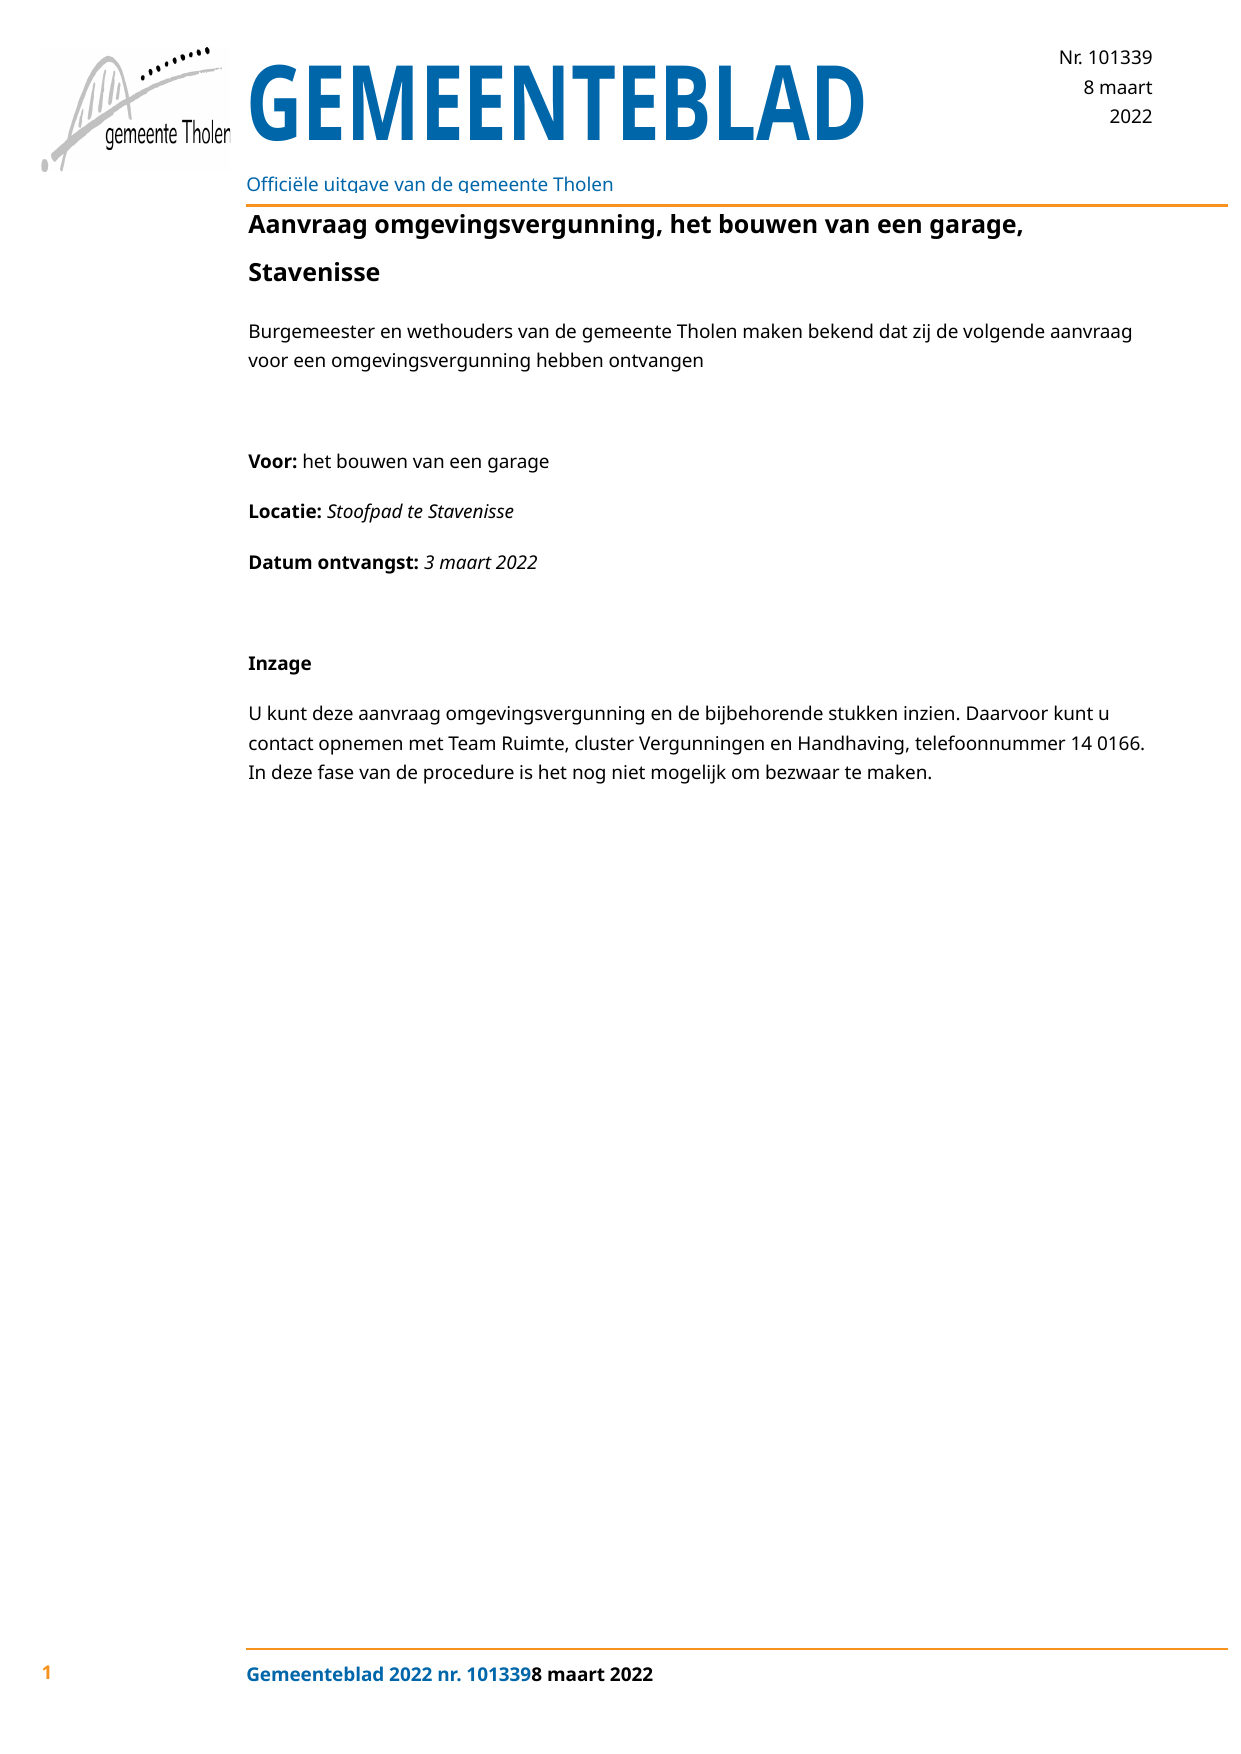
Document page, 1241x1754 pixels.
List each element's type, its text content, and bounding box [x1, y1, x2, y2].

text U kunt deze aanvraag omgevingsvergunning en de bijbehorende stukken inzien. Daarvoor kunt u contact opnemen met Team Ruimte, cluster Vergunningen en Handhaving, telefoonnummer 14 0166. In deze fase van de procedure is het nog niet mogelijk om bezwaar te maken. [248, 700, 1152, 785]
picture [41, 47, 231, 172]
text Burgemeester en wethouders van de gemeente Tholen maken bekend dat zij de volgende aanvraag voor een omgevingsvergunning hebben ontvangen [248, 318, 1152, 373]
text Inzage [248, 650, 1152, 676]
text Aanvraag omgevingsvergunning, het bouwen van een garage, Stavenisse [248, 207, 1152, 288]
text Datum ontvangst: 3 maart 2022 [248, 549, 1152, 575]
text Locatie: Stoofpad te Stavenisse [248, 499, 1152, 524]
text Voor: het bouwen van een garage [248, 448, 1152, 474]
